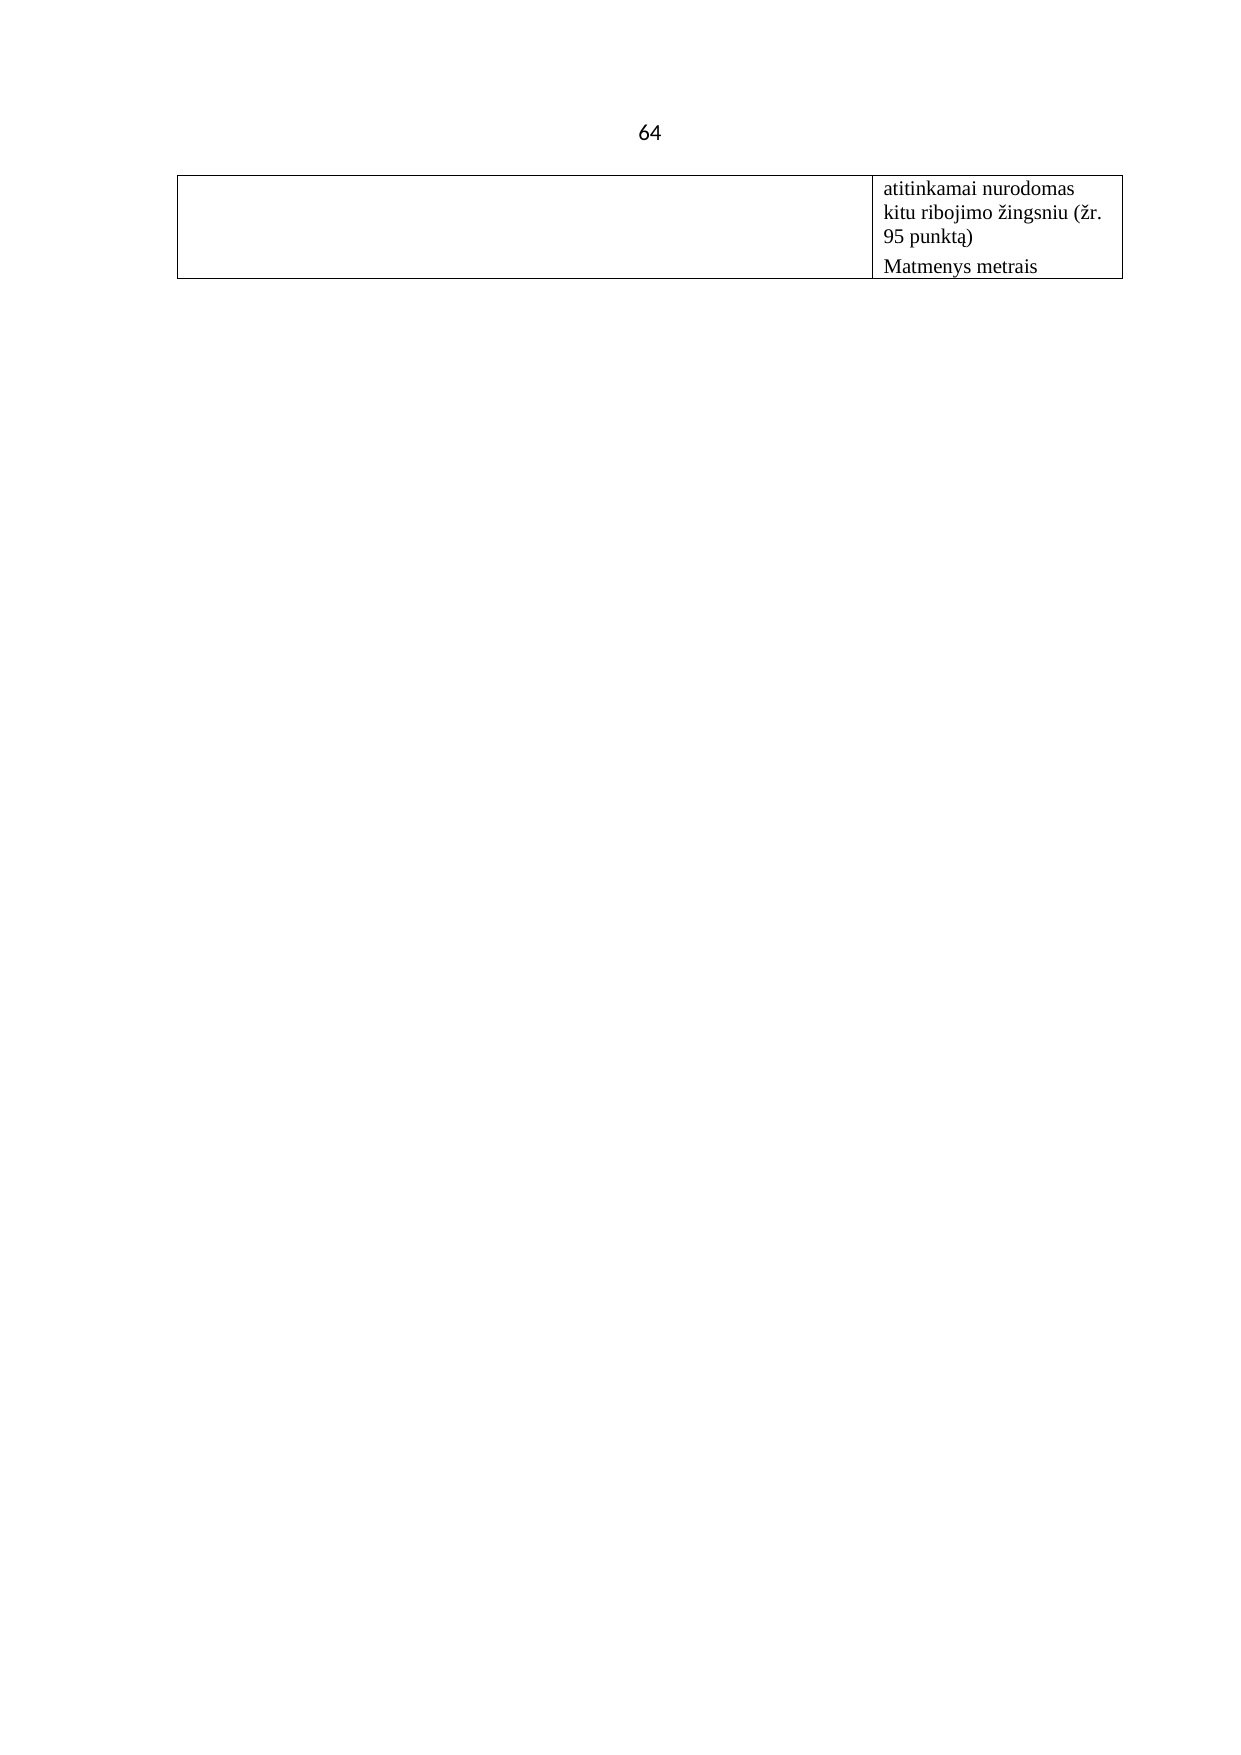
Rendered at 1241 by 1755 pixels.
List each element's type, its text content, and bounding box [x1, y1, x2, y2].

table_header (iliustracija) [178, 176, 872, 278]
table_cell Matmenys metrais [873, 248, 1122, 278]
table_cell atitinkamai nurodomas kitu ribojimo žingsniu (žr. 95 punktą) [873, 176, 1122, 248]
